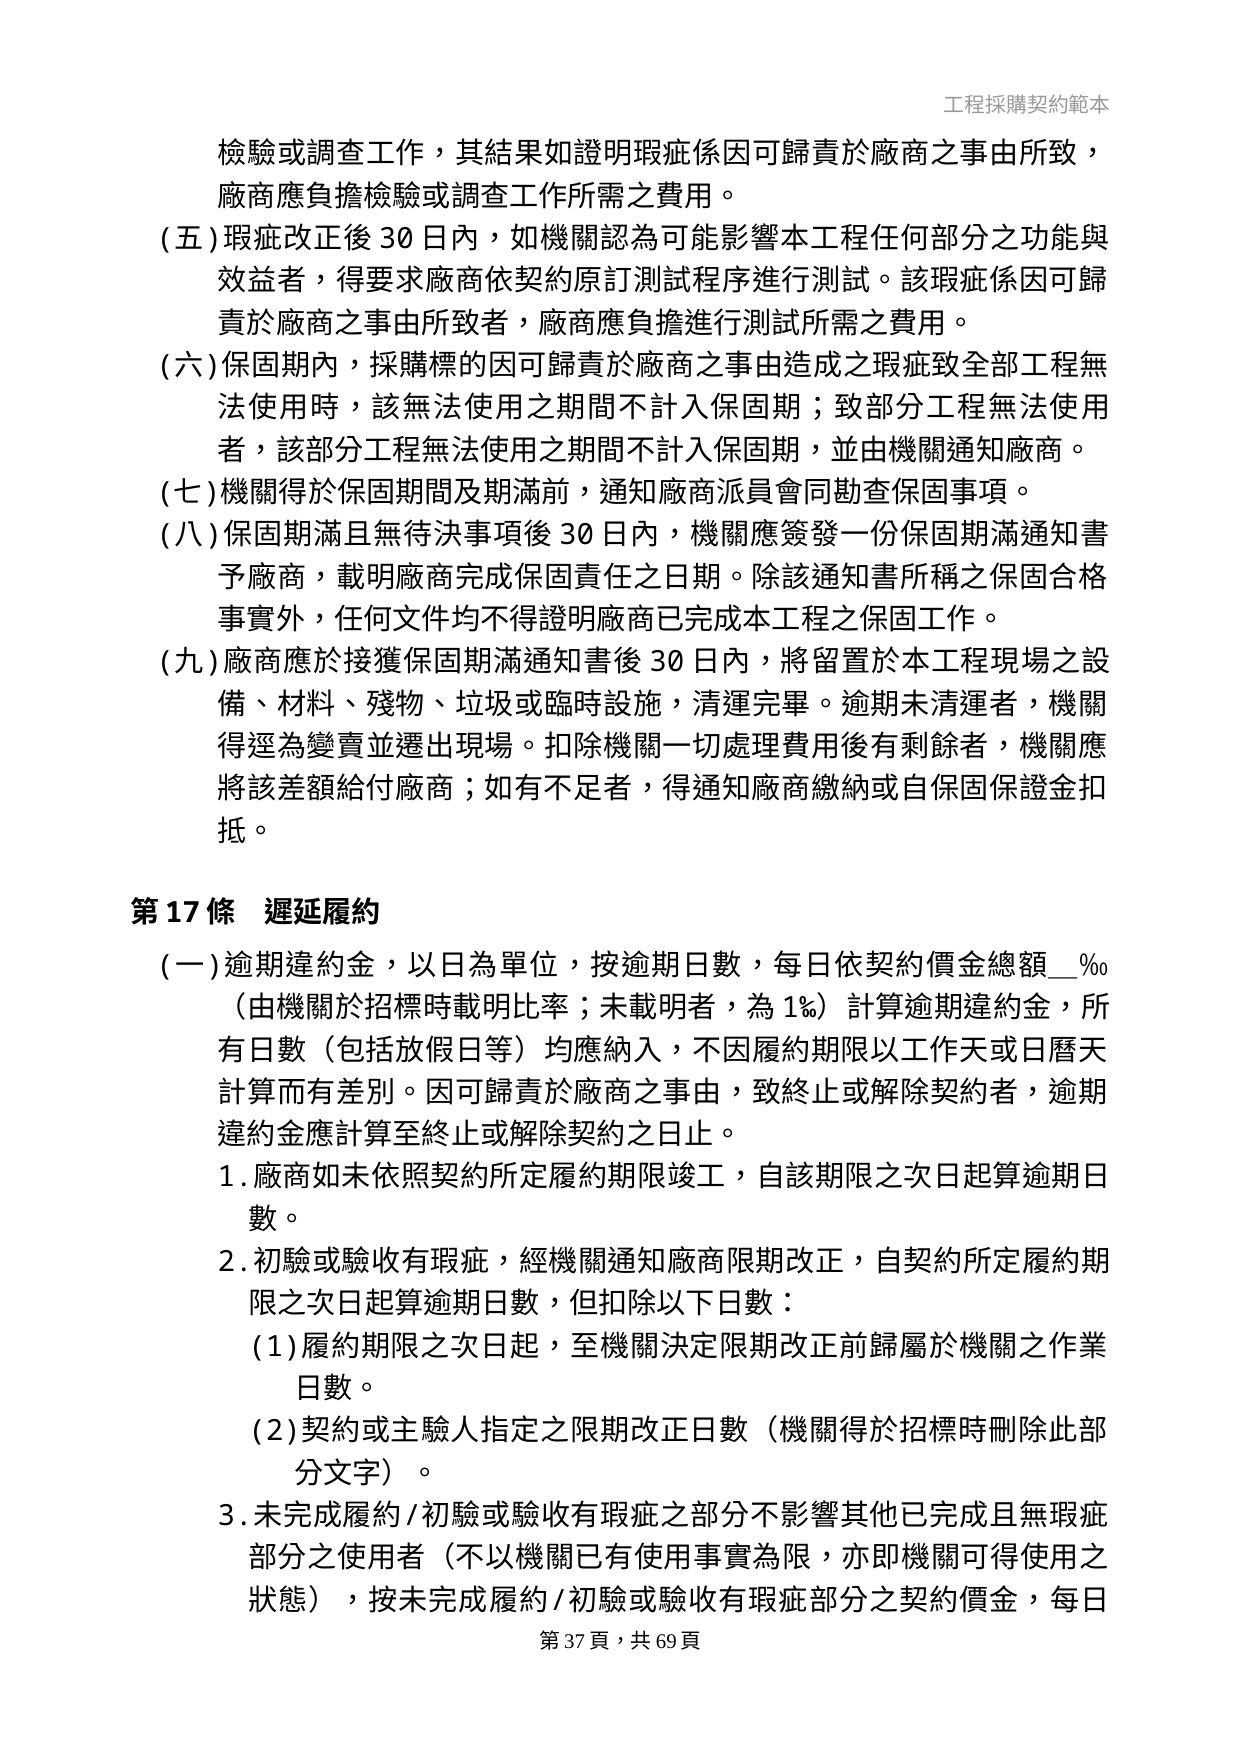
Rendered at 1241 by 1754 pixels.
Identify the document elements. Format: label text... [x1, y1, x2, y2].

text (七)機關得於保固期間及期滿前，通知廠商派員會同勘查保固事項。 [156, 468, 1110, 511]
text 2.初驗或驗收有瑕疵，經機關通知廠商限期改正，自契約所定履約期限之次日起算逾期日數，但扣除以下日數： [217, 1238, 1110, 1322]
text 3.未完成履約/初驗或驗收有瑕疵之部分不影響其他已完成且無瑕疵部分之使用者（不以機關已有使用事實為限，亦即機關可得使用之狀態），按未完成履約/初驗或驗收有瑕疵部分之契約價金，每日 [217, 1492, 1110, 1619]
text (六)保固期內，採購標的因可歸責於廠商之事由造成之瑕疵致全部工程無法使用時，該無法使用之期間不計入保固期；致部分工程無法使用者，該部分工程無法使用之期間不計入保固期，並由機關通知廠商。 [156, 341, 1110, 468]
text (九)廠商應於接獲保固期滿通知書後30日內，將留置於本工程現場之設備、材料、殘物、垃圾或臨時設施，清運完畢。逾期未清運者，機關得逕為變賣並遷出現場。扣除機關一切處理費用後有剩餘者，機關應將該差額給付廠商；如有不足者，得通知廠商繳納或自保固保證金扣抵。 [156, 638, 1110, 849]
text (五)瑕疵改正後30日內，如機關認為可能影響本工程任何部分之功能與效益者，得要求廠商依契約原訂測試程序進行測試。該瑕疵係因可歸責於廠商之事由所致者，廠商應負擔進行測試所需之費用。 [156, 214, 1110, 341]
text (八)保固期滿且無待決事項後30日內，機關應簽發一份保固期滿通知書予廠商，載明廠商完成保固責任之日期。除該通知書所稱之保固合格事實外，任何文件均不得證明廠商已完成本工程之保固工作。 [156, 511, 1110, 638]
text (2)契約或主驗人指定之限期改正日數（機關得於招標時刪除此部分文字）。 [248, 1407, 1110, 1492]
text 檢驗或調查工作，其結果如證明瑕疵係因可歸責於廠商之事由所致，廠商應負擔檢驗或調查工作所需之費用。 [156, 130, 1110, 214]
text 1.廠商如未依照契約所定履約期限竣工，自該期限之次日起算逾期日數。 [217, 1153, 1110, 1238]
text (一)逾期違約金，以日為單位，按逾期日數，每日依契約價金總額＿‰（由機關於招標時載明比率；未載明者，為1‰）計算逾期違約金，所有日數（包括放假日等）均應納入，不因履約期限以工作天或日曆天計算而有差別。因可歸責於廠商之事由，致終止或解除契約者，逾期違約金應計算至終止或解除契約之日止。 [156, 941, 1110, 1153]
text (1)履約期限之次日起，至機關決定限期改正前歸屬於機關之作業日數。 [248, 1322, 1110, 1407]
text 第17條 遲延履約 [130, 889, 1110, 931]
